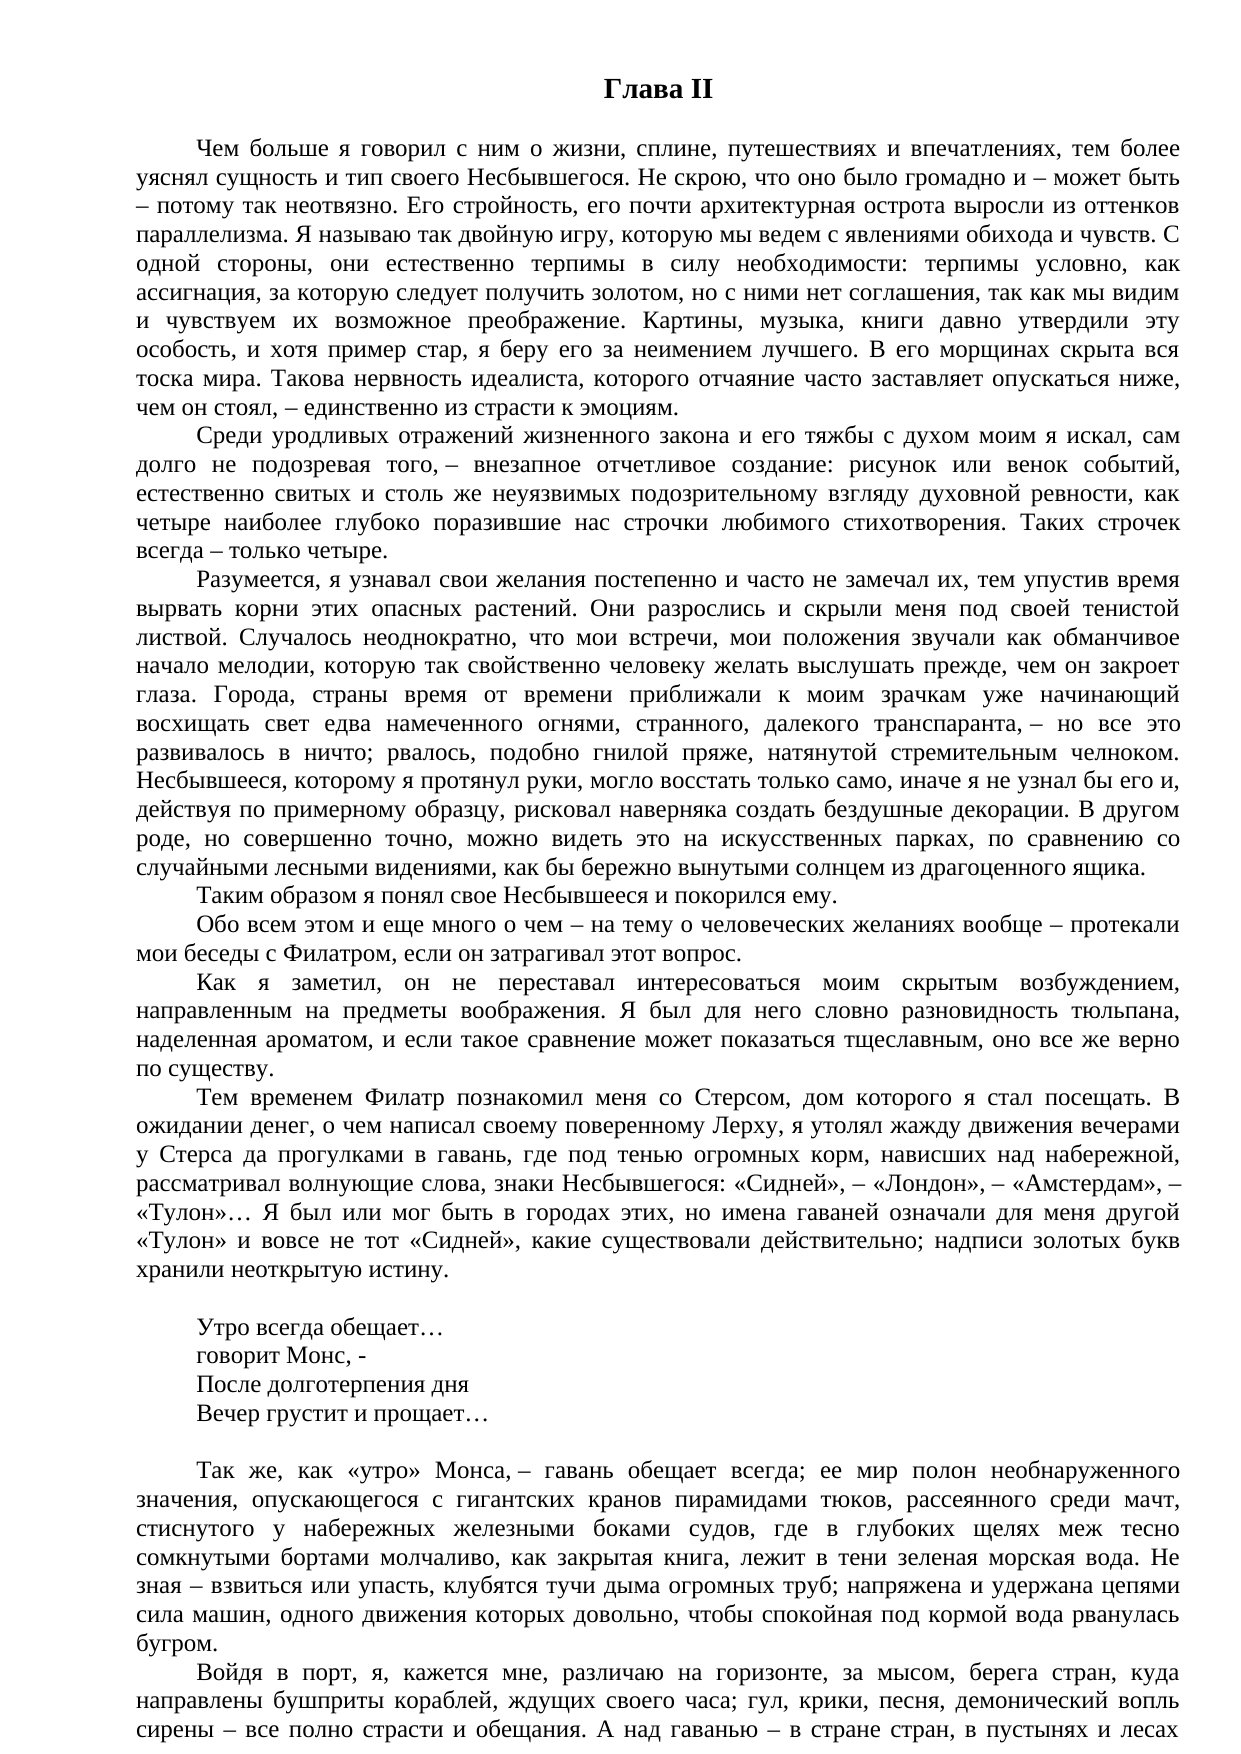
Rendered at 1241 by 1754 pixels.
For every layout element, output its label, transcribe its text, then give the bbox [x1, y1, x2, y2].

text говорит Монс, - [136, 1341, 1181, 1369]
text Вечер грустит и прощает… [136, 1398, 1181, 1427]
text Так же, как «утро» Монса, – гавань обещает всегда; ее мир полон необнаруженного значения, опускающегося с гигантских кранов пирамидами тюков, рассеянного среди мачт, стиснутого у набережных железными боками судов, где в глубоких щелях меж тесно сомкнутыми бортами молчаливо, как закрытая книга, лежит в тени зеленая морская вода. Не зная – взвиться или упасть, клубятся тучи дыма огромных труб; напряжена и удержана цепями сила машин, одного движения которых довольно, чтобы спокойная под кормой вода рванулась бугром. [136, 1456, 1181, 1657]
text Обо всем этом и еще много о чем – на тему о человеческих желаниях вообще – протекали мои беседы с Филатром, если он затрагивал этот вопрос. [136, 909, 1181, 967]
text Чем больше я говорил с ним о жизни, сплине, путешествиях и впечатлениях, тем более уяснял сущность и тип своего Несбывшегося. Не скрою, что оно было громадно и – может быть – потому так неотвязно. Его стройность, его почти архитектурная острота выросли из оттенков параллелизма. Я называю так двойную игру, которую мы ведем с явлениями обихода и чувств. С одной стороны, они естественно терпимы в силу необходимости: терпимы условно, как ассигнация, за которую следует получить золотом, но с ними нет соглашения, так как мы видим и чувствуем их возможное преображение. Картины, музыка, книги давно утвердили эту особость, и хотя пример стар, я беру его за неимением лучшего. В его морщинах скрыта вся тоска мира. Такова нервность идеалиста, которого отчаяние часто заставляет опускаться ниже, чем он стоял, – единственно из страсти к эмоциям. [136, 133, 1181, 421]
text Как я заметил, он не переставал интересоваться моим скрытым возбуждением, направленным на предметы воображения. Я был для него словно разновидность тюльпана, наделенная ароматом, и если такое сравнение может показаться тщеславным, оно все же верно по существу. [136, 967, 1181, 1082]
text Разумеется, я узнавал свои желания постепенно и часто не замечал их, тем упустив время вырвать корни этих опасных растений. Они разрослись и скрыли меня под своей тенистой листвой. Случалось неоднократно, что мои встречи, мои положения звучали как обманчивое начало мелодии, которую так свойственно человеку желать выслушать прежде, чем он закроет глаза. Города, страны время от времени приближали к моим зрачкам уже начинающий восхищать свет едва намеченного огнями, странного, далекого транспаранта, – но все это развивалось в ничто; рвалось, подобно гнилой пряже, натянутой стремительным челноком. Несбывшееся, которому я протянул руки, могло восстать только само, иначе я не узнал бы его и, действуя по примерному образцу, рисковал наверняка создать бездушные декорации. В другом роде, но совершенно точно, можно видеть это на искусственных парках, по сравнению со случайными лесными видениями, как бы бережно вынутыми солнцем из драгоценного ящика. [136, 564, 1181, 881]
text После долготерпения дня [136, 1369, 1181, 1398]
text Утро всегда обещает… [136, 1312, 1181, 1341]
text Тем временем Филатр познакомил меня со Стерсом, дом которого я стал посещать. В ожидании денег, о чем написал своему поверенному Лерху, я утолял жажду движения вечерами у Стерса да прогулками в гавань, где под тенью огромных корм, нависших над набережной, рассматривал волнующие слова, знаки Несбывшегося: «Сидней», – «Лондон», – «Амстердам», – «Тулон»… Я был или мог быть в городах этих, но имена гаваней означали для меня другой «Тулон» и вовсе не тот «Сидней», какие существовали действительно; надписи золотых букв хранили неоткрытую истину. [136, 1082, 1181, 1283]
text Таким образом я понял свое Несбывшееся и покорился ему. [136, 881, 1181, 909]
text Среди уродливых отражений жизненного закона и его тяжбы с духом моим я искал, сам долго не подозревая того, – внезапное отчетливое создание: рисунок или венок событий, естественно свитых и столь же неуязвимых подозрительному взгляду духовной ревности, как четыре наиболее глубоко поразившие нас строчки любимого стихотворения. Таких строчек всегда – только четыре. [136, 421, 1181, 564]
subtitle Глава II [136, 71, 1181, 104]
text Войдя в порт, я, кажется мне, различаю на горизонте, за мысом, берега стран, куда направлены бушприты кораблей, ждущих своего часа; гул, крики, песня, демонический вопль сирены – все полно страсти и обещания. А над гаванью – в стране стран, в пустынях и лесах [136, 1657, 1181, 1743]
